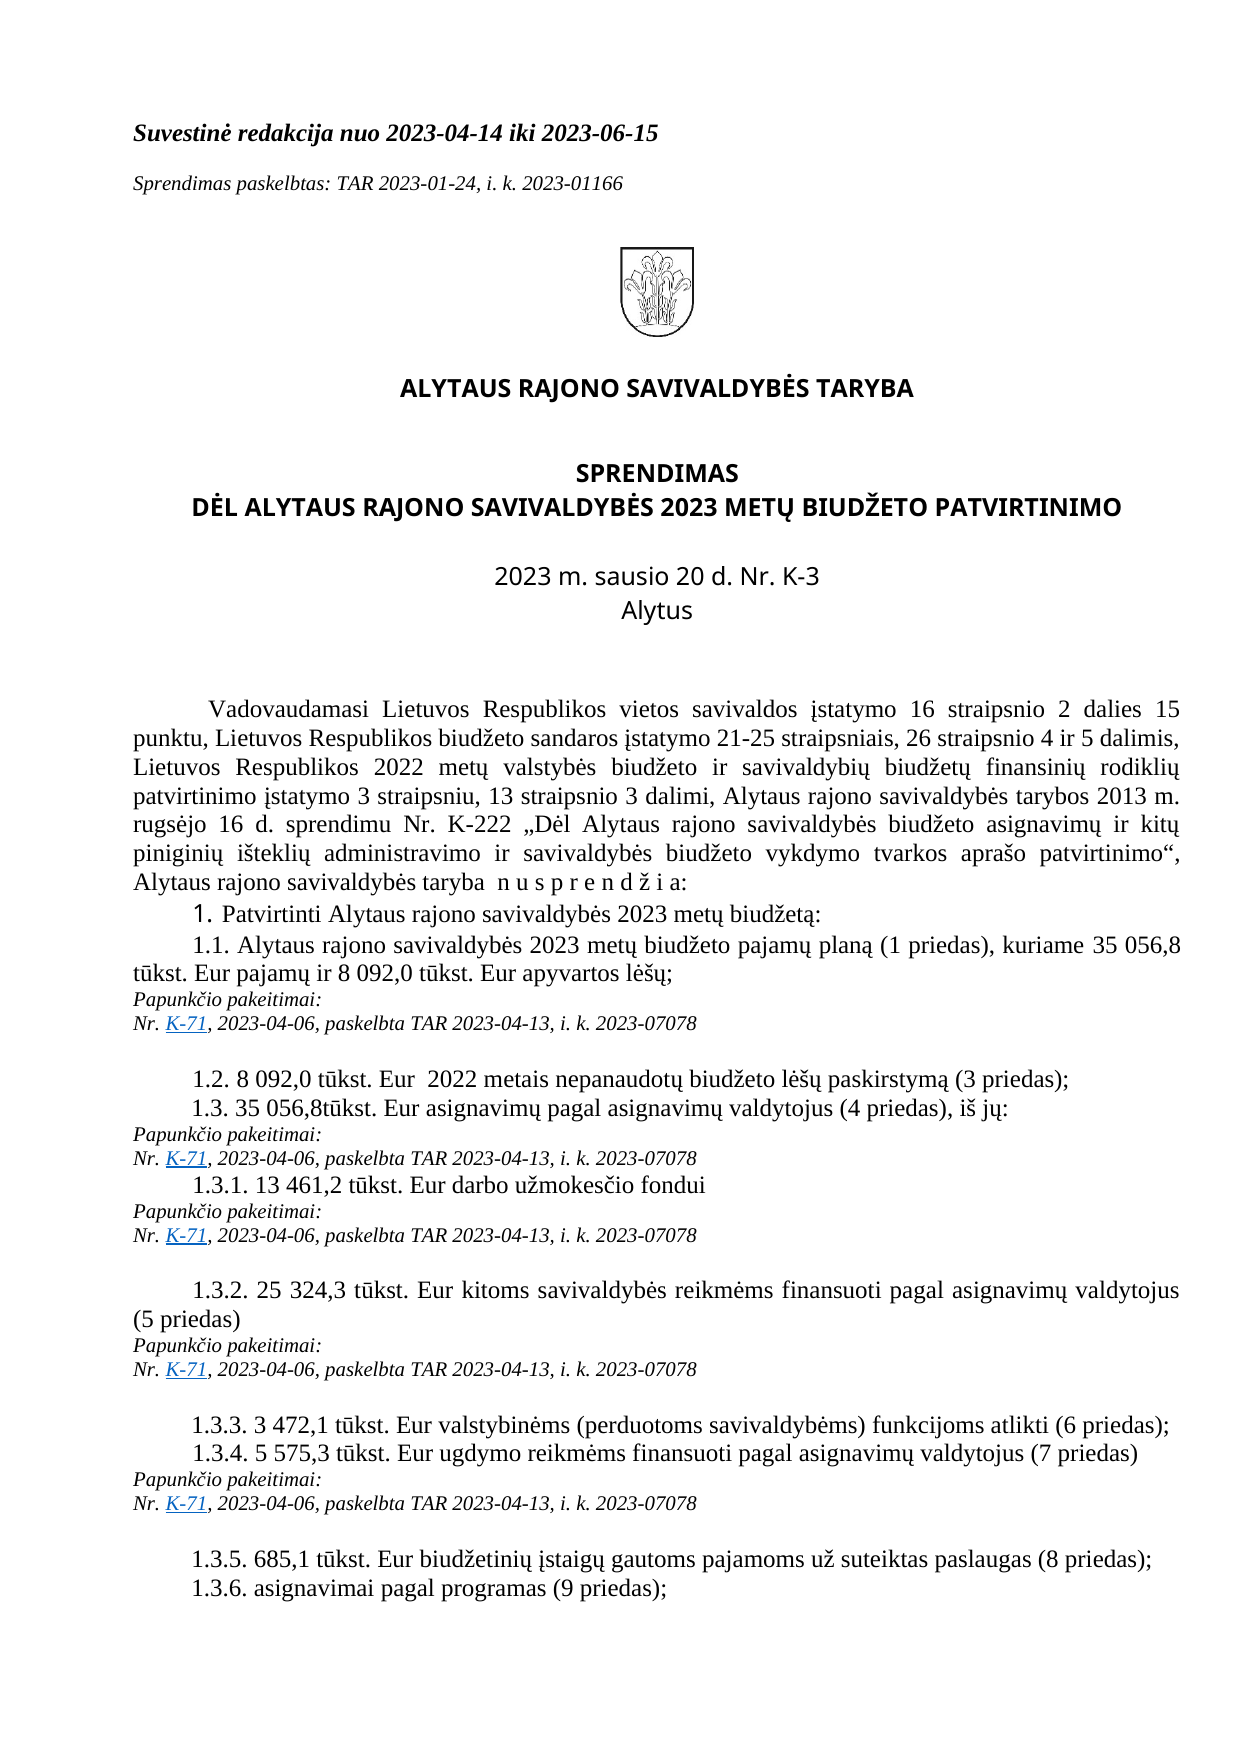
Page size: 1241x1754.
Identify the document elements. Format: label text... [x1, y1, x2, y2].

text 1.3.6. asignavimai pagal programas (9 priedas); [133, 1573, 1181, 1602]
text 1.1. Alytaus rajono savivaldybės 2023 metų biudžeto pajamų planą (1 priedas), kuriame 35 056,8 tūkst. Eur pajamų ir 8 092,0 tūkst. Eur apyvartos lėšų; [133, 930, 1181, 987]
text ALYTAUS RAJONO SAVIVALDYBĖS TARYBA [133, 371, 1181, 405]
text Papunkčio pakeitimai: [133, 1198, 1181, 1223]
text 1.3.5. 685,1 tūkst. Eur biudžetinių įstaigų gautoms pajamoms už suteiktas paslaugas (8 priedas); [133, 1544, 1181, 1573]
text Papunkčio pakeitimai: [133, 987, 1181, 1011]
text SPRENDIMAS [133, 456, 1181, 490]
text Nr. K-71, 2023-04-06, paskelbta TAR 2023-04-13, i. k. 2023-07078 [133, 1223, 1181, 1247]
text Nr. K-71, 2023-04-06, paskelbta TAR 2023-04-13, i. k. 2023-07078 [133, 1146, 1181, 1170]
text Nr. K-71, 2023-04-06, paskelbta TAR 2023-04-13, i. k. 2023-07078 [133, 1491, 1181, 1515]
text 1.3.1. 13 461,2 tūkst. Eur darbo užmokesčio fondui [133, 1170, 1181, 1198]
text 1.3.4. 5 575,3 tūkst. Eur ugdymo reikmėms finansuoti pagal asignavimų valdytojus (7 priedas) [133, 1438, 1181, 1467]
text 1. Patvirtinti Alytaus rajono savivaldybės 2023 metų biudžetą: [133, 896, 1181, 930]
text DĖL ALYTAUS RAJONO SAVIVALDYBĖS 2023 METŲ BIUDŽETO PATVIRTINIMO [133, 490, 1181, 524]
text 2023 m. sausio 20 d. Nr. K-3 [133, 558, 1181, 592]
text 1.3. 35 056,8tūkst. Eur asignavimų pagal asignavimų valdytojus (4 priedas), iš jų: [133, 1093, 1181, 1122]
text 1.3.3. 3 472,1 tūkst. Eur valstybinėms (perduotoms savivaldybėms) funkcijoms atlikti (6 priedas); [133, 1410, 1181, 1438]
text 1.3.2. 25 324,3 tūkst. Eur kitoms savivaldybės reikmėms finansuoti pagal asignavimų valdytojus (5 priedas) [133, 1275, 1181, 1333]
text Vadovaudamasi Lietuvos Respublikos vietos savivaldos įstatymo 16 straipsnio 2 dalies 15 punktu, Lietuvos Respublikos biudžeto sandaros įstatymo 21-25 straipsniais, 26 straipsnio 4 ir 5 dalimis, Lietuvos Respublikos 2022 metų valstybės biudžeto ir savivaldybių biudžetų finansinių rodiklių patvirtinimo įstatymo 3 straipsniu, 13 straipsnio 3 dalimi, Alytaus rajono savivaldybės tarybos 2013 m. rugsėjo 16 d. sprendimu Nr. K-222 „Dėl Alytaus rajono savivaldybės biudžeto asignavimų ir kitų piniginių išteklių administravimo ir savivaldybės biudžeto vykdymo tvarkos aprašo patvirtinimo“, Alytaus rajono savivaldybės taryba n u s p r e n d ž i a: [133, 694, 1181, 896]
text Suvestinė redakcija nuo 2023-04-14 iki 2023-06-15 [133, 118, 1181, 147]
text Papunkčio pakeitimai: [133, 1467, 1181, 1491]
text Nr. K-71, 2023-04-06, paskelbta TAR 2023-04-13, i. k. 2023-07078 [133, 1011, 1181, 1035]
subtitle Alytus [133, 592, 1181, 626]
text Nr. K-71, 2023-04-06, paskelbta TAR 2023-04-13, i. k. 2023-07078 [133, 1357, 1181, 1381]
text 1.2. 8 092,0 tūkst. Eur 2022 metais nepanaudotų biudžeto lėšų paskirstymą (3 priedas); [192, 1064, 1181, 1093]
text Papunkčio pakeitimai: [133, 1333, 1181, 1357]
text Sprendimas paskelbtas: TAR 2023-01-24, i. k. 2023-01166 [133, 171, 1181, 195]
text Papunkčio pakeitimai: [133, 1122, 1181, 1146]
